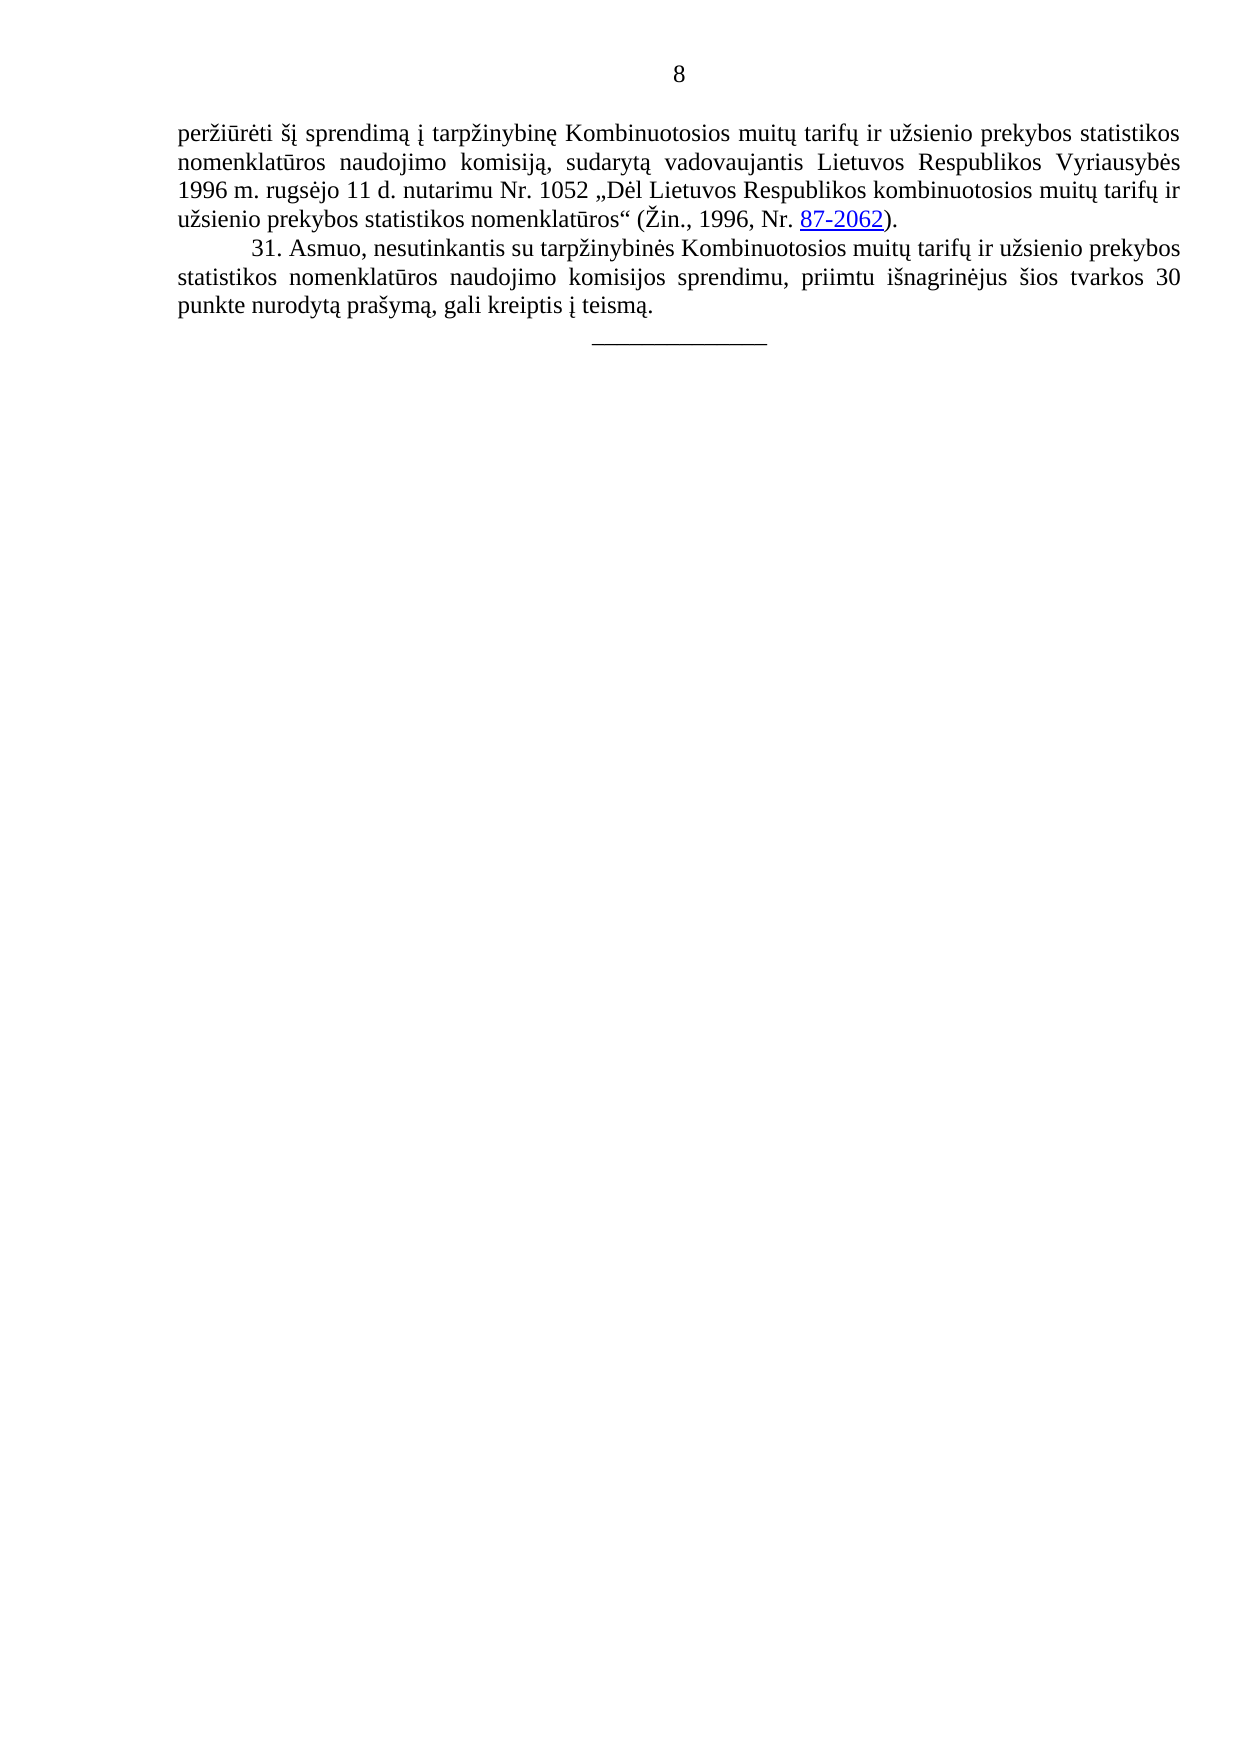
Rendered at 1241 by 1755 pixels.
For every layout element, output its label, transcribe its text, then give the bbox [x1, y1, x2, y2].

text peržiūrėti šį sprendimą į tarpžinybinę Kombinuotosios muitų tarifų ir užsienio prekybos statistikos nomenklatūros naudojimo komisiją, sudarytą vadovaujantis Lietuvos Respublikos Vyriausybės 1996 m. rugsėjo 11 d. nutarimu Nr. 1052 „Dėl Lietuvos Respublikos kombinuotosios muitų tarifų ir užsienio prekybos statistikos nomenklatūros“ (Žin., 1996, Nr. 87-2062). [177, 118, 1181, 233]
text 31. Asmuo, nesutinkantis su tarpžinybinės Kombinuotosios muitų tarifų ir užsienio prekybos statistikos nomenklatūros naudojimo komisijos sprendimu, priimtu išnagrinėjus šios tvarkos 30 punkte nurodytą prašymą, gali kreiptis į teismą. [177, 233, 1181, 319]
text ______________ [177, 319, 1181, 348]
